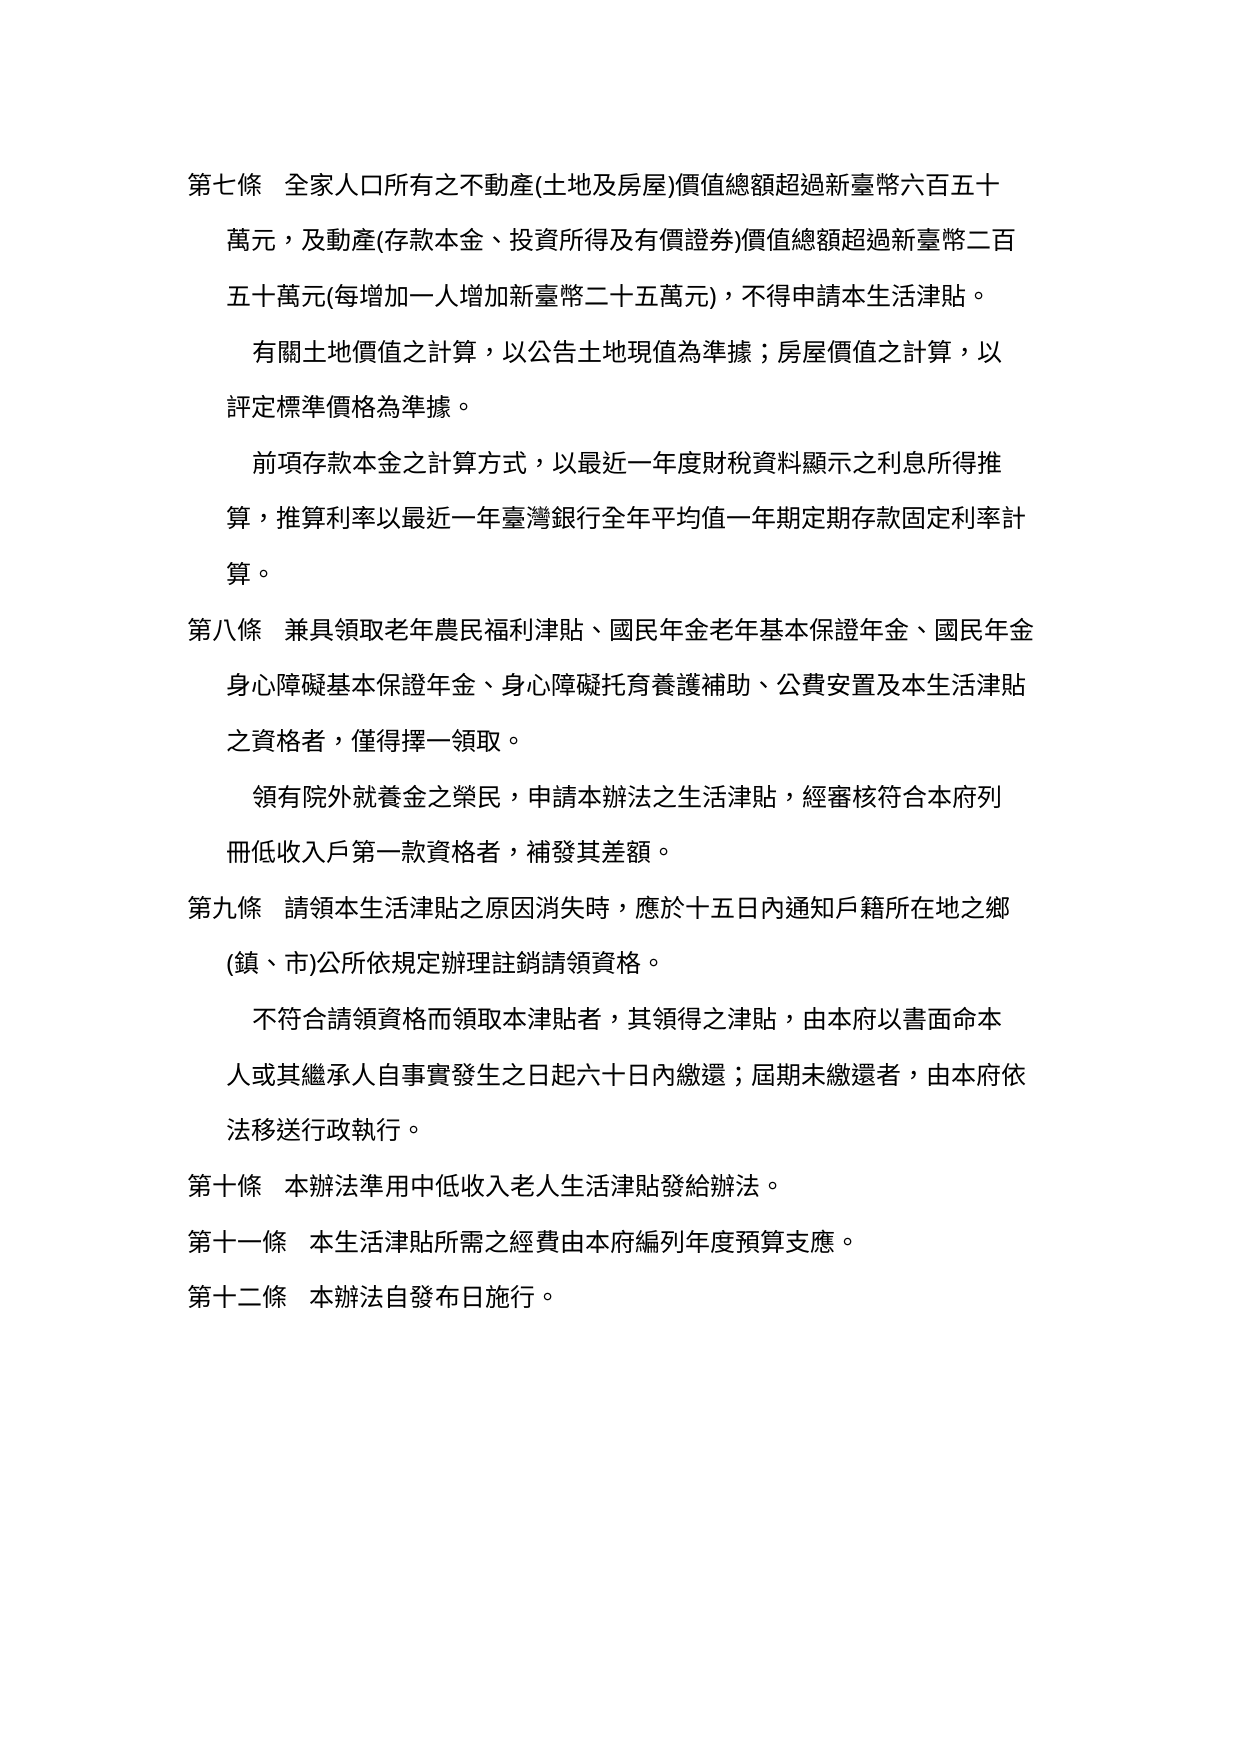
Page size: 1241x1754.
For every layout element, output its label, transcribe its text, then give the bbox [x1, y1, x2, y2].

text 身心障礙基本保證年金、身心障礙托育養護補助、公費安置及本生活津貼 [187, 665, 1053, 703]
text 萬元，及動產(存款本金、投資所得及有價證券)價值總額超過新臺幣二百 [187, 220, 1053, 258]
text 五十萬元(每增加一人增加新臺幣二十五萬元)，不得申請本生活津貼。 [187, 276, 1053, 313]
text 有關土地價值之計算，以公告土地現值為準據；房屋價值之計算，以 [187, 331, 1053, 369]
text 冊低收入戶第一款資格者，補發其差額。 [187, 832, 1053, 869]
text 不符合請領資格而領取本津貼者，其領得之津貼，由本府以書面命本 [187, 999, 1053, 1036]
text (鎮、市)公所依規定辦理註銷請領資格。 [187, 943, 1053, 981]
text 第十二條 本辦法自發布日施行。 [187, 1277, 1053, 1314]
text 前項存款本金之計算方式，以最近一年度財稅資料顯示之利息所得推 [187, 443, 1053, 480]
text 算。 [187, 554, 1053, 591]
text 人或其繼承人自事實發生之日起六十日內繳還；屆期未繳還者，由本府依 [187, 1054, 1053, 1092]
text 第九條 請領本生活津貼之原因消失時，應於十五日內通知戶籍所在地之鄉 [187, 888, 1053, 925]
text 第十條 本辦法準用中低收入老人生活津貼發給辦法。 [187, 1166, 1053, 1203]
text 法移送行政執行。 [187, 1110, 1053, 1148]
text 第七條 全家人口所有之不動產(土地及房屋)價值總額超過新臺幣六百五十 [187, 164, 1053, 202]
text 算，推算利率以最近一年臺灣銀行全年平均值一年期定期存款固定利率計 [187, 498, 1053, 536]
text 第十一條 本生活津貼所需之經費由本府編列年度預算支應。 [187, 1221, 1053, 1259]
text 評定標準價格為準據。 [187, 387, 1053, 424]
text 第八條 兼具領取老年農民福利津貼、國民年金老年基本保證年金、國民年金 [187, 609, 1053, 647]
text 之資格者，僅得擇一領取。 [187, 721, 1053, 758]
text 領有院外就養金之榮民，申請本辦法之生活津貼，經審核符合本府列 [187, 776, 1053, 814]
